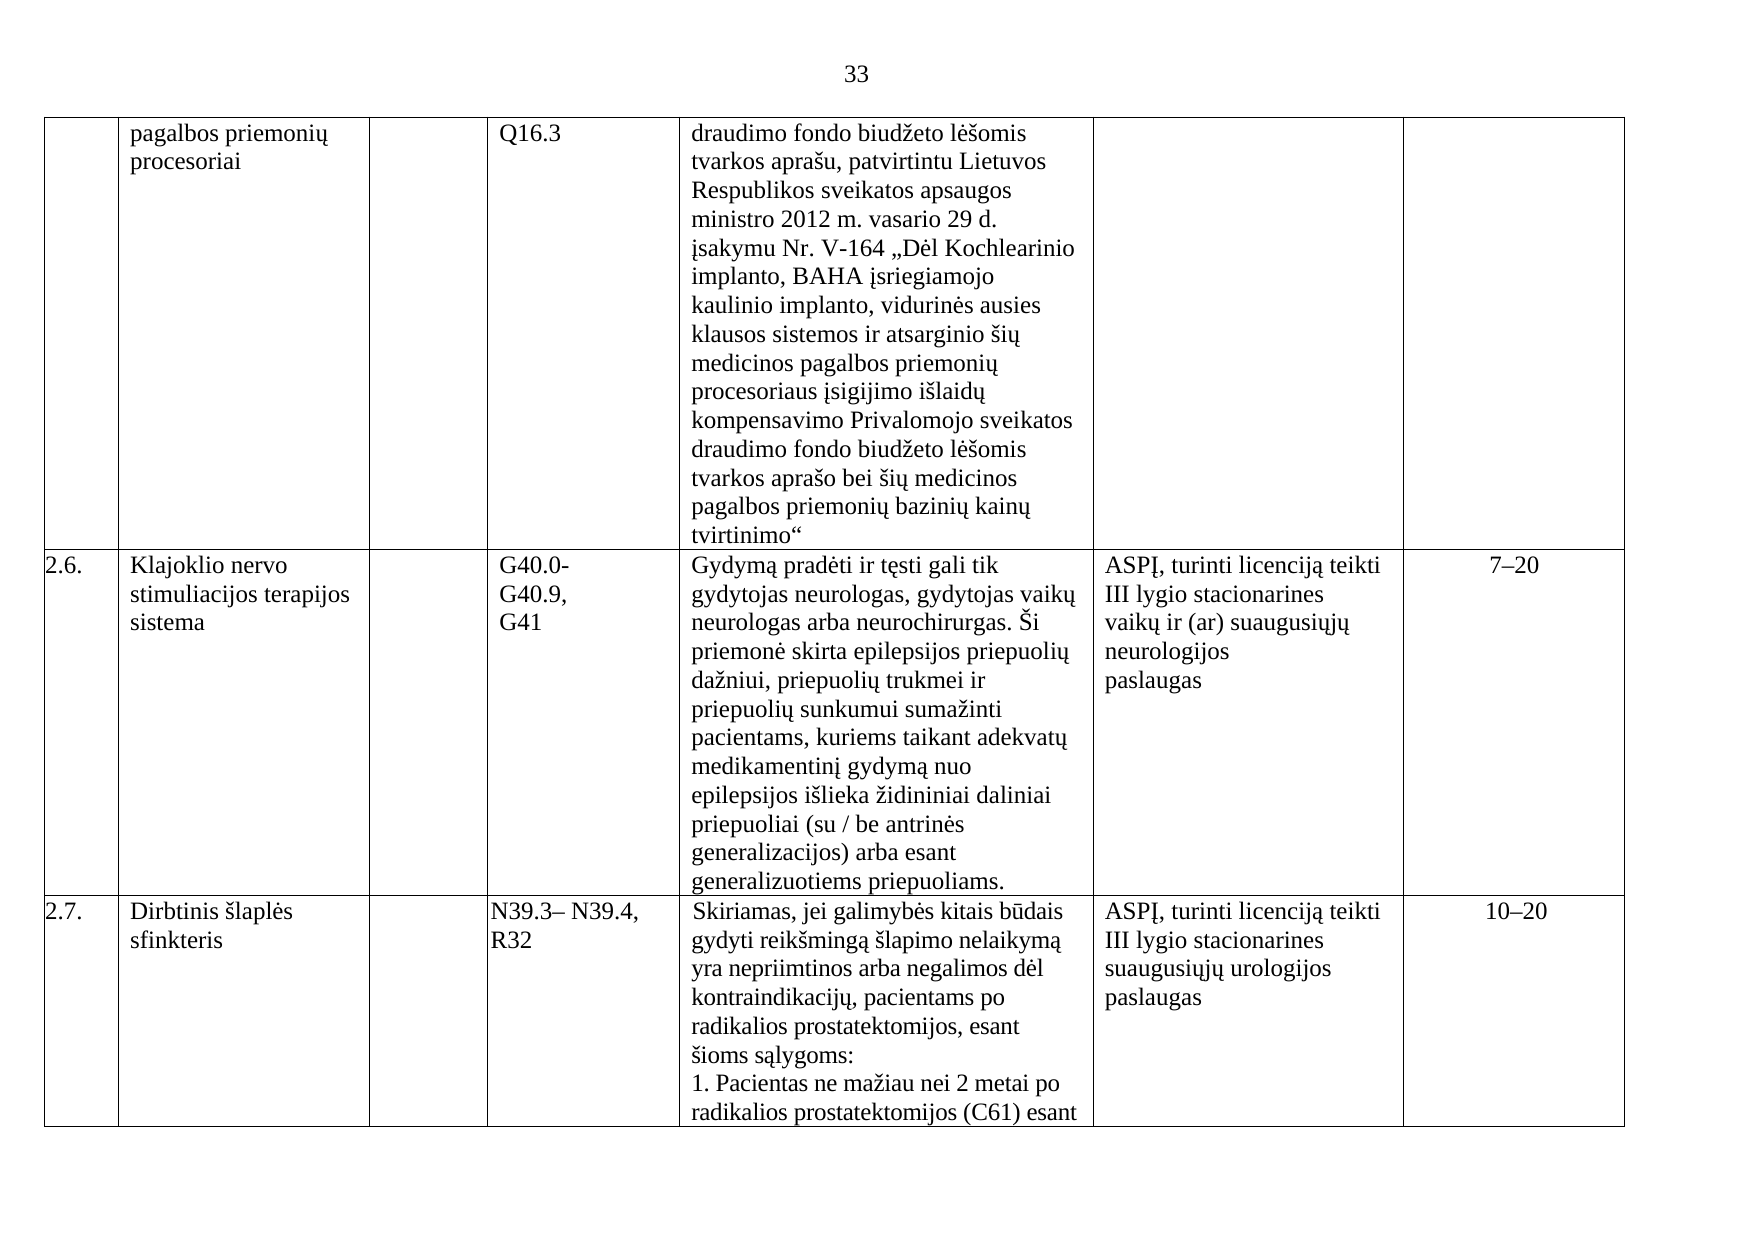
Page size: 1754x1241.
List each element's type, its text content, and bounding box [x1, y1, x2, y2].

table_cell Klajoklio nervo stimuliacijos terapijos sistema [119, 550, 369, 895]
table_cell [370, 118, 487, 549]
table_cell draudimo fondo biudžeto lėšomis tvarkos aprašu, patvirtintu Lietuvos Respublikos sveikatos apsaugos ministro 2012 m. vasario 29 d. įsakymu Nr. V-164 „Dėl Kochlearinio implanto, BAHA įsriegiamojo kaulinio implanto, vidurinės ausies klausos sistemos ir atsarginio šių medicinos pagalbos priemonių procesoriaus įsigijimo išlaidų kompensavimo Privalomojo sveikatos draudimo fondo biudžeto lėšomis tvarkos aprašo bei šių medicinos pagalbos priemonių bazinių kainų tvirtinimo“ [680, 118, 1093, 549]
table_cell Dirbtinis šlaplės sfinkteris [119, 896, 369, 1126]
table_cell [370, 550, 487, 895]
table_cell Skiriamas, jei galimybės kitais būdais gydyti reikšmingą šlapimo nelaikymą yra nepriimtinos arba negalimos dėl kontraindikacijų, pacientams po radikalios prostatektomijos, esant šioms sąlygoms: 1. Pacientas ne mažiau nei 2 metai po radikalios prostatektomijos (C61) esant [680, 896, 1093, 1126]
table_cell pagalbos priemonių procesoriai [119, 118, 369, 549]
table_cell 10–20 [1404, 896, 1624, 1126]
table_cell Gydymą pradėti ir tęsti gali tik gydytojas neurologas, gydytojas vaikų neurologas arba neurochirurgas. Ši priemonė skirta epilepsijos priepuolių dažniui, priepuolių trukmei ir priepuolių sunkumui sumažinti pacientams, kuriems taikant adekvatų medikamentinį gydymą nuo epilepsijos išlieka židininiai daliniai priepuoliai (su / be antrinės generalizacijos) arba esant generalizuotiems priepuoliams. [680, 550, 1093, 895]
table_cell ASPĮ, turinti licenciją teikti III lygio stacionarines suaugusiųjų urologijos paslaugas [1094, 896, 1403, 1126]
table_cell G40.0- G40.9, G41 [488, 550, 679, 895]
table_cell [1094, 118, 1403, 549]
table_cell [1404, 118, 1624, 549]
table_cell [45, 118, 118, 549]
table_cell ASPĮ, turinti licenciją teikti III lygio stacionarines vaikų ir (ar) suaugusiųjų neurologijos paslaugas [1094, 550, 1403, 895]
table_cell 7–20 [1404, 550, 1624, 895]
table_cell Q16.3 [488, 118, 679, 549]
table_cell 2.7. [45, 896, 118, 1126]
table_cell 2.6. [45, 550, 118, 895]
table_cell [370, 896, 487, 1126]
table_cell N39.3– N39.4, R32 [488, 896, 679, 1126]
